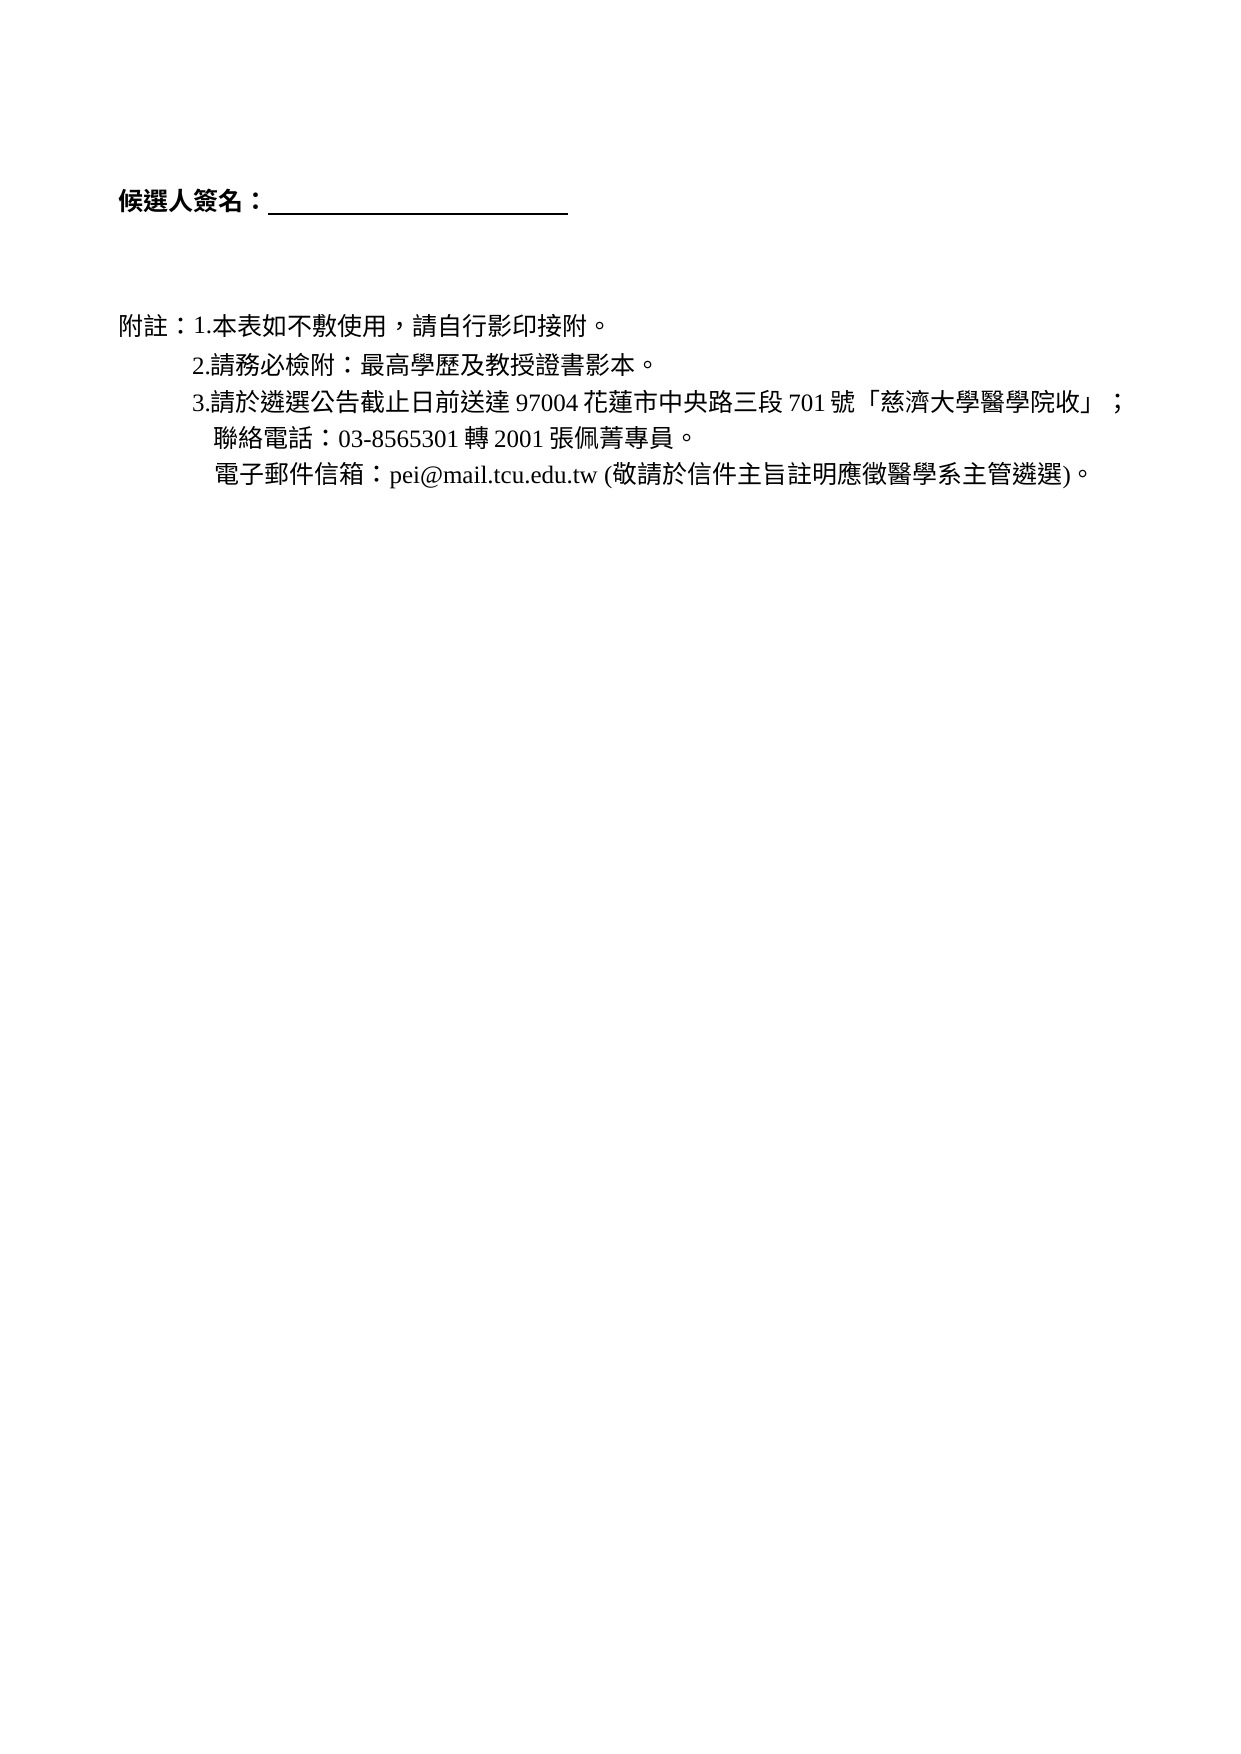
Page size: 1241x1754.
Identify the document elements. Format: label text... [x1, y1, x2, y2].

text 附註：1.本表如不敷使用，請自行影印接附。 [118, 283, 1122, 346]
text 電子郵件信箱：pei@mail.tcu.edu.tw (敬請於信件主旨註明應徵醫學系主管遴選)。 [214, 454, 1122, 491]
text 候選人簽名： [118, 158, 1122, 221]
text 2.請務必檢附：最高學歷及教授證書影本。 [192, 346, 1122, 382]
text 3.請於遴選公告截止日前送達97004花蓮市中央路三段701號「慈濟大學醫學院收」；聯絡電話：03-8565301轉2001張佩菁專員。 [192, 382, 1122, 454]
